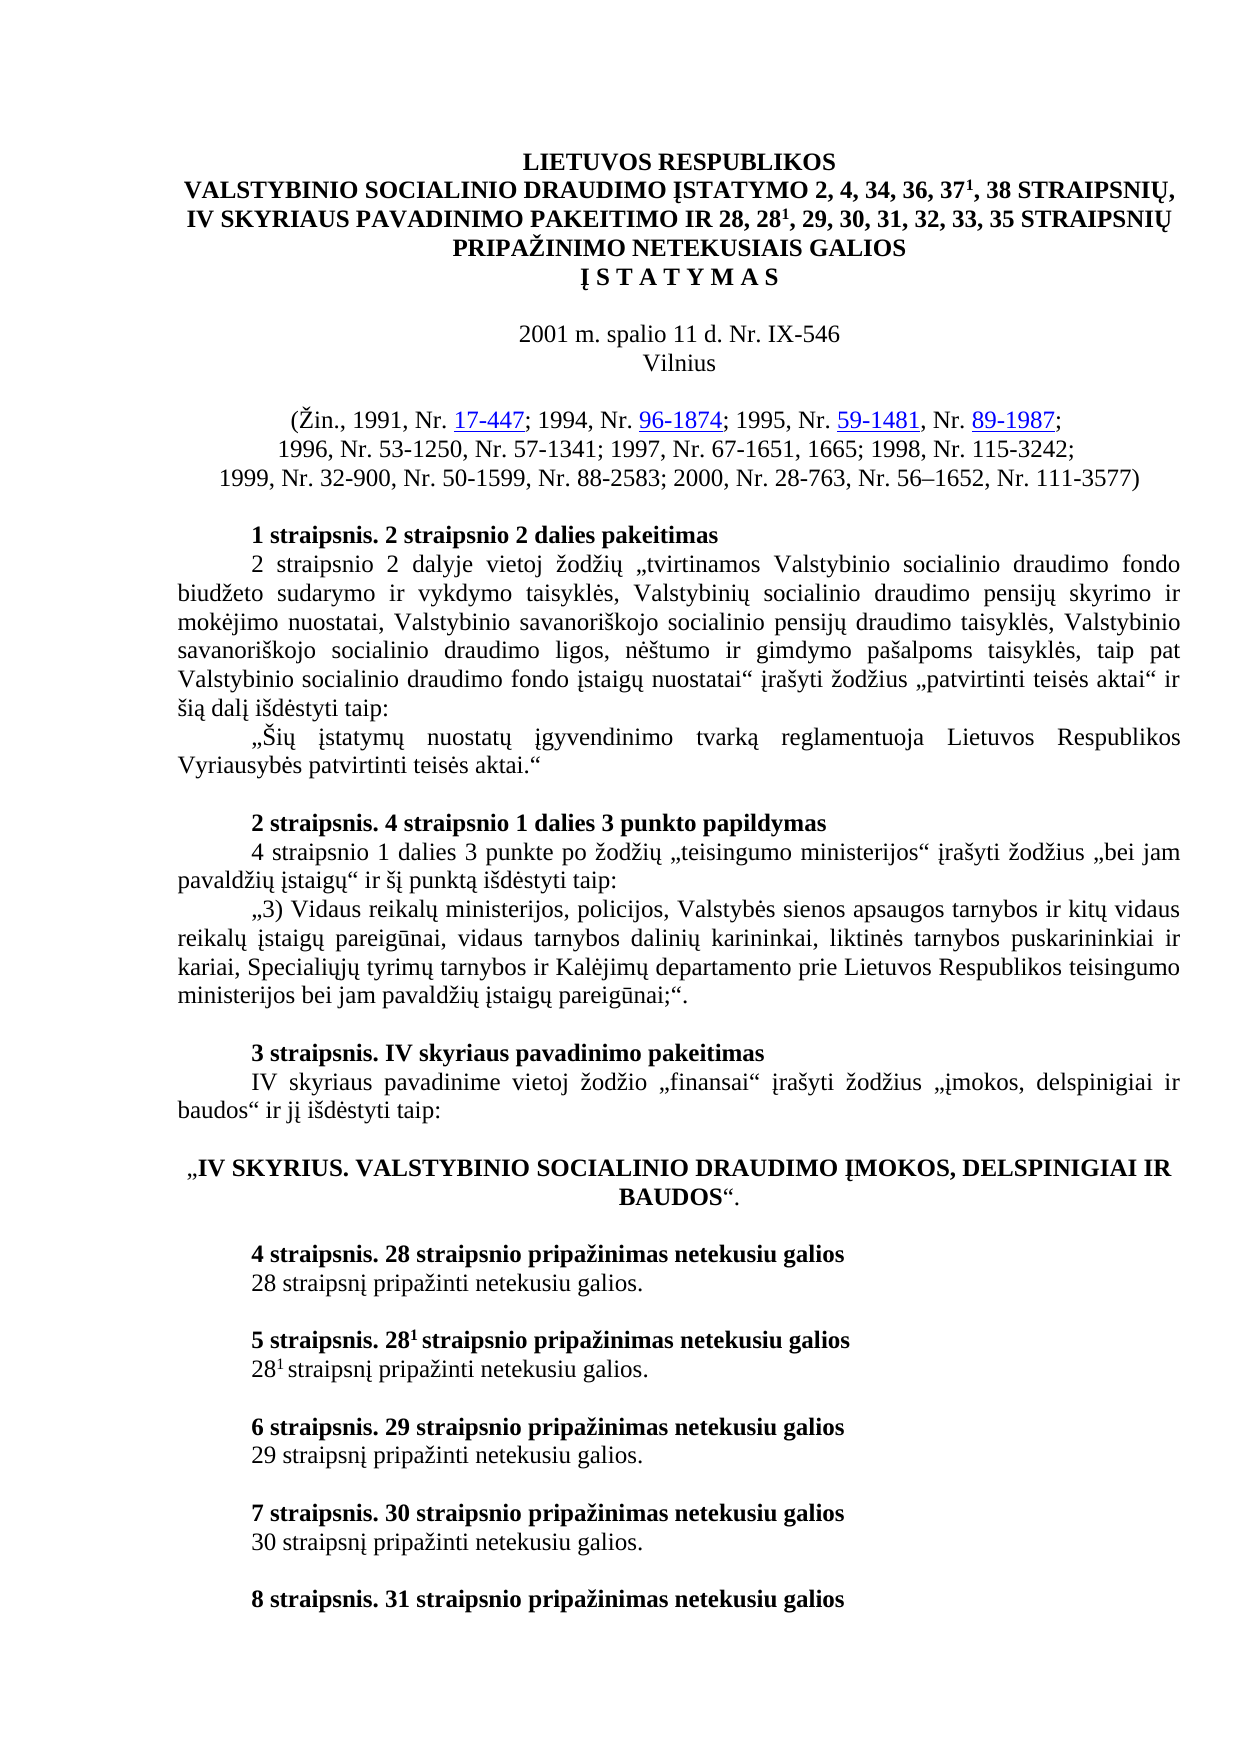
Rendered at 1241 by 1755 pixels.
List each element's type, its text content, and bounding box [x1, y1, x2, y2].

text 1 straipsnis. 2 straipsnio 2 dalies pakeitimas [177, 521, 1181, 549]
text 8 straipsnis. 31 straipsnio pripažinimas netekusiu galios [177, 1584, 1181, 1613]
text „Šių įstatymų nuostatų įgyvendinimo tvarką reglamentuoja Lietuvos Respublikos Vyriausybės patvirtinti teisės aktai.“ [177, 722, 1181, 779]
text Į S T A T Y M A S [177, 262, 1181, 291]
text VALSTYBINIO SOCIALINIO DRAUDIMO ĮSTATYMO 2, 4, 34, 36, 371, 38 STRAIPSNIŲ, IV SKYRIAUS PAVADINIMO PAKEITIMO IR 28, 281, 29, 30, 31, 32, 33, 35 STRAIPSNIŲ PRIPAŽINIMO NETEKUSIAIS GALIOS [177, 176, 1181, 262]
text 28 straipsnį pripažinti netekusiu galios. [177, 1268, 1181, 1297]
text 1996, Nr. 53-1250, Nr. 57-1341; 1997, Nr. 67-1651, 1665; 1998, Nr. 115-3242; [177, 434, 1181, 463]
text 5 straipsnis. 281 straipsnio pripažinimas netekusiu galios [177, 1326, 1181, 1354]
text 6 straipsnis. 29 straipsnio pripažinimas netekusiu galios [177, 1412, 1181, 1441]
text 29 straipsnį pripažinti netekusiu galios. [177, 1441, 1181, 1469]
text 281 straipsnį pripažinti netekusiu galios. [177, 1354, 1181, 1383]
text 4 straipsnio 1 dalies 3 punkte po žodžių „teisingumo ministerijos“ įrašyti žodžius „bei jam pavaldžių įstaigų“ ir šį punktą išdėstyti taip: [177, 837, 1181, 894]
text „IV SKYRIUS. VALSTYBINIO SOCIALINIO DRAUDIMO ĮMOKOS, DELSPINIGIAI IR BAUDOS“. [177, 1153, 1181, 1211]
text 2 straipsnio 2 dalyje vietoj žodžių „tvirtinamos Valstybinio socialinio draudimo fondo biudžeto sudarymo ir vykdymo taisyklės, Valstybinių socialinio draudimo pensijų skyrimo ir mokėjimo nuostatai, Valstybinio savanoriškojo socialinio pensijų draudimo taisyklės, Valstybinio savanoriškojo socialinio draudimo ligos, nėštumo ir gimdymo pašalpoms taisyklės, taip pat Valstybinio socialinio draudimo fondo įstaigų nuostatai“ įrašyti žodžius „patvirtinti teisės aktai“ ir šią dalį išdėstyti taip: [177, 549, 1181, 722]
text 7 straipsnis. 30 straipsnio pripažinimas netekusiu galios [177, 1498, 1181, 1527]
text (Žin., 1991, Nr. 17-447; 1994, Nr. 96-1874; 1995, Nr. 59-1481, Nr. 89-1987; [177, 406, 1181, 434]
text 4 straipsnis. 28 straipsnio pripažinimas netekusiu galios [177, 1239, 1181, 1268]
text 2001 m. spalio 11 d. Nr. IX-546 [177, 319, 1181, 348]
text 3 straipsnis. IV skyriaus pavadinimo pakeitimas [177, 1038, 1181, 1067]
text IV skyriaus pavadinime vietoj žodžio „finansai“ įrašyti žodžius „įmokos, delspinigiai ir baudos“ ir jį išdėstyti taip: [177, 1067, 1181, 1124]
text 30 straipsnį pripažinti netekusiu galios. [177, 1527, 1181, 1556]
text 2 straipsnis. 4 straipsnio 1 dalies 3 punkto papildymas [177, 808, 1181, 837]
text „3) Vidaus reikalų ministerijos, policijos, Valstybės sienos apsaugos tarnybos ir kitų vidaus reikalų įstaigų pareigūnai, vidaus tarnybos dalinių karininkai, liktinės tarnybos puskarininkiai ir kariai, Specialiųjų tyrimų tarnybos ir Kalėjimų departamento prie Lietuvos Respublikos teisingumo ministerijos bei jam pavaldžių įstaigų pareigūnai;“. [177, 894, 1181, 1009]
text Vilnius [177, 348, 1181, 377]
text 1999, Nr. 32-900, Nr. 50-1599, Nr. 88-2583; 2000, Nr. 28-763, Nr. 56–1652, Nr. 111-3577) [177, 463, 1181, 492]
text LIETUVOS RESPUBLIKOS [177, 147, 1181, 176]
